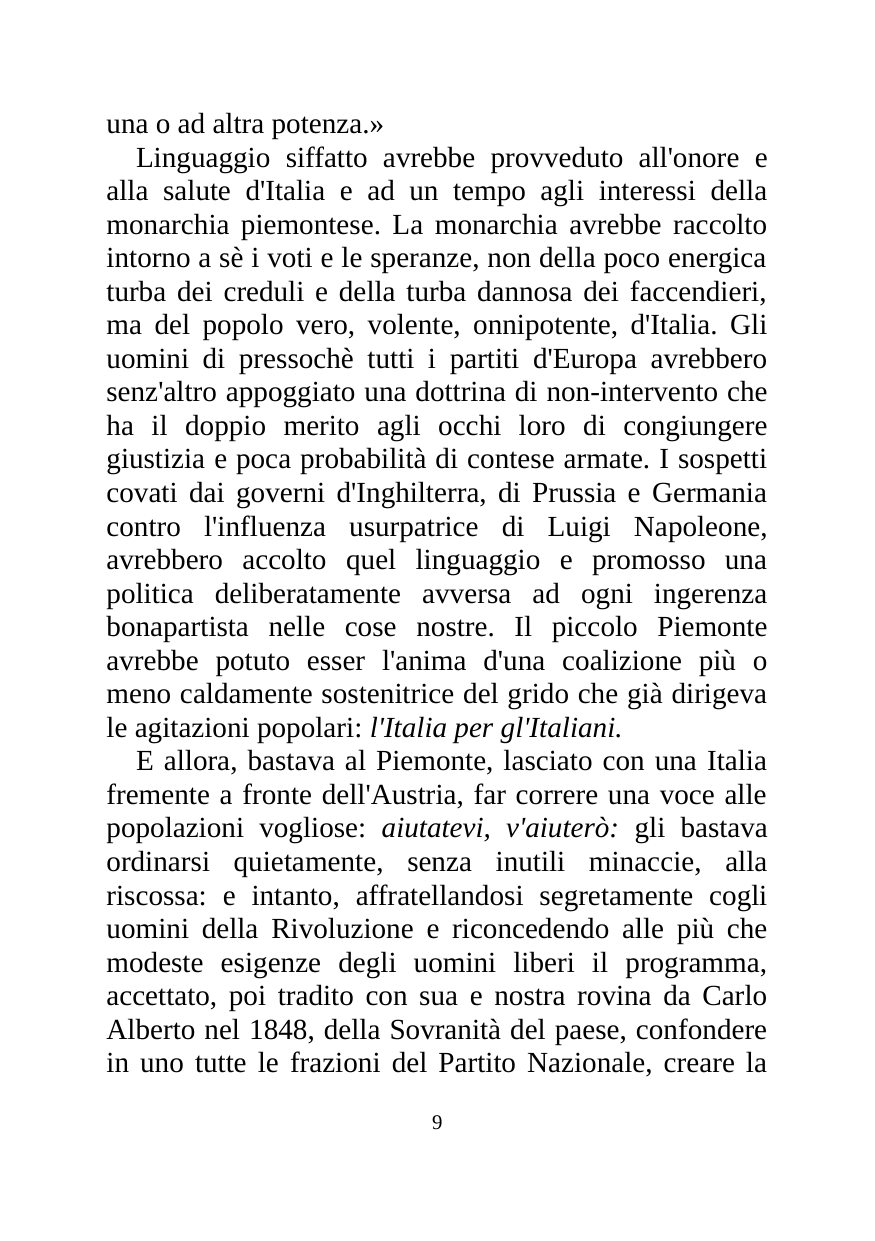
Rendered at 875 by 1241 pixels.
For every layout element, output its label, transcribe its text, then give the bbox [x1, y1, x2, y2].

text E allora, bastava al Piemonte, lasciato con una Italia fremente a fronte dell'Austria, far correre una voce alle popolazioni vogliose: aiutatevi, v'aiuterò: gli bastava ordinarsi quietamente, senza inutili minaccie, alla riscossa: e intanto, affratellandosi segretamente cogli uomini della Rivoluzione e riconcedendo alle più che modeste esigenze degli uomini liberi il programma, accettato, poi tradito con sua e nostra rovina da Carlo Alberto nel 1848, della Sovranità del paese, confondere in uno tutte le frazioni del Partito Nazionale, creare la [106, 743, 768, 1079]
text una o ad altra potenza.» [106, 106, 768, 140]
text Linguaggio siffatto avrebbe provveduto all'onore e alla salute d'Italia e ad un tempo agli interessi della monarchia piemontese. La monarchia avrebbe raccolto intorno a sè i voti e le speranze, non della poco energica turba dei creduli e della turba dannosa dei faccendieri, ma del popolo vero, volente, onnipotente, d'Italia. Gli uomini di pressochè tutti i partiti d'Europa avrebbero senz'altro appoggiato una dottrina di non-intervento che ha il doppio merito agli occhi loro di congiungere giustizia e poca probabilità di contese armate. I sospetti covati dai governi d'Inghilterra, di Prussia e Germania contro l'influenza usurpatrice di Luigi Napoleone, avrebbero accolto quel linguaggio e promosso una politica deliberatamente avversa ad ogni ingerenza bonapartista nelle cose nostre. Il piccolo Piemonte avrebbe potuto esser l'anima d'una coalizione più o meno caldamente sostenitrice del grido che già dirigeva le agitazioni popolari: l'Italia per gl'Italiani. [106, 140, 768, 743]
